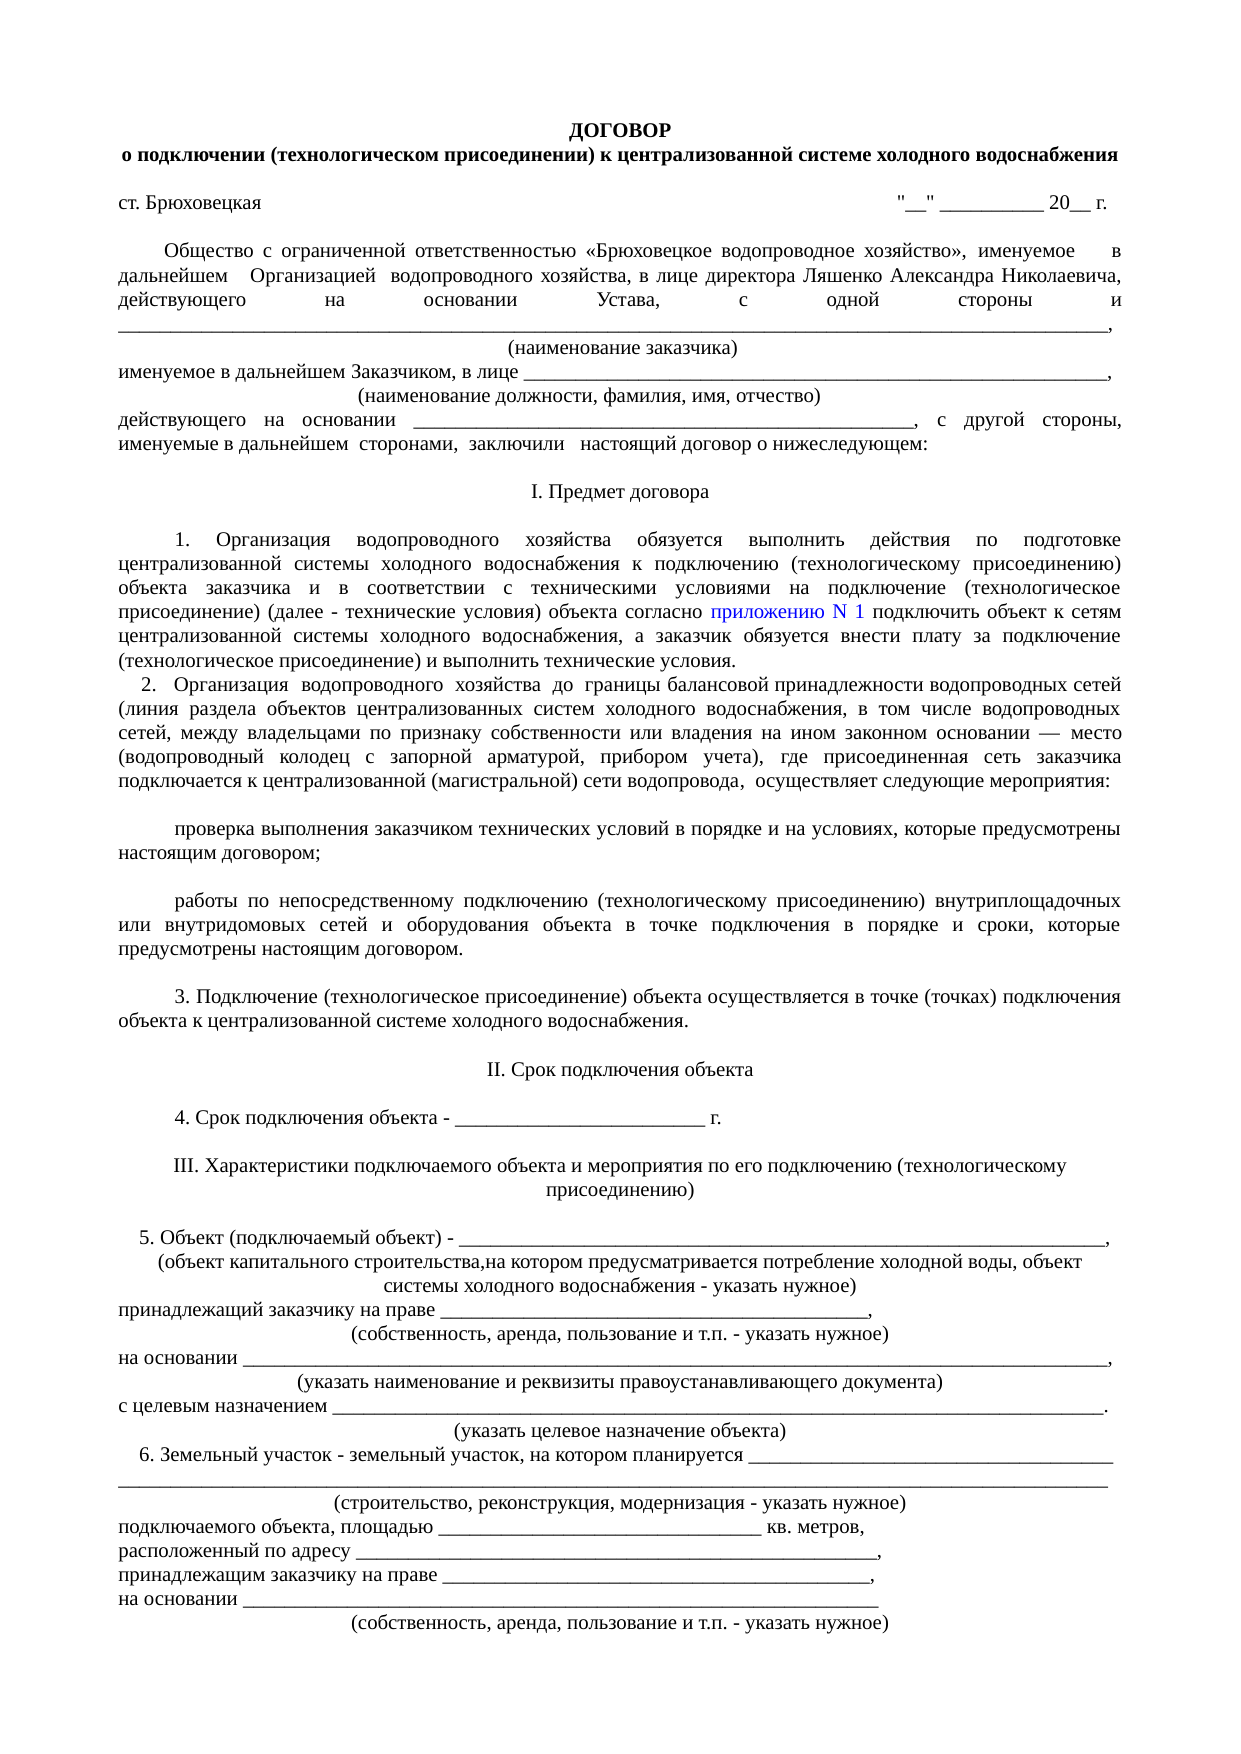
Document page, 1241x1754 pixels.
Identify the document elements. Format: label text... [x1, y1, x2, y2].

text ст. Брюховецкая "__" __________ 20__ г. [118, 190, 1122, 214]
text (собственность, аренда, пользование и т.п. - указать нужное) [118, 1321, 1122, 1345]
list о подключении (технологическом присоединении) к централизованной системе холодного водоснабжения [118, 142, 1122, 166]
text с целевым назначением __________________________________________________________________________. [118, 1393, 1122, 1417]
list 1. Организация водопроводного хозяйства обязуется выполнить действия по подготовке централизованной системы холодного водоснабжения к подключению (технологическому присоединению) объекта заказчика и в соответствии с техническими условиями на подключение (технологическое присоединение) (далее - технические условия) объекта согласно приложению N 1 подключить объект к сетям централизованной системы холодного водоснабжения, а заказчик обязуется внести плату за подключение (технологическое присоединение) и выполнить технические условия. [118, 527, 1122, 672]
text (строительство, реконструкция, модернизация - указать нужное) [118, 1490, 1122, 1514]
text 2. Организация водопроводного хозяйства до границы балансовой принадлежности водопроводных сетей (линия раздела объектов централизованных систем холодного водоснабжения, в том числе водопроводных сетей, между владельцами по признаку собственности или владения на ином законном основании — место (водопроводный колодец с запорной арматурой, прибором учета), где присоединенная сеть заказчика подключается к централизованной (магистральной) сети водопровода, осуществляет следующие мероприятия: [118, 672, 1122, 792]
text подключаемого объекта, площадью _______________________________ кв. метров, [118, 1514, 1122, 1538]
text (наименование заказчика) [118, 335, 1122, 359]
text на основании _____________________________________________________________ [118, 1586, 1122, 1610]
list II. Срок подключения объекта [118, 1057, 1122, 1081]
text именуемое в дальнейшем Заказчиком, в лице ________________________________________________________, [118, 359, 1122, 383]
list III. Характеристики подключаемого объекта и мероприятия по его подключению (технологическому присоединению) [118, 1153, 1122, 1201]
text системы холодного водоснабжения - указать нужное) [118, 1273, 1122, 1297]
text _______________________________________________________________________________________________ [118, 1466, 1122, 1490]
text (указать целевое назначение объекта) [118, 1417, 1122, 1442]
text принадлежащий заказчику на праве _________________________________________, [118, 1297, 1122, 1321]
text (собственность, аренда, пользование и т.п. - указать нужное) [118, 1610, 1122, 1634]
list I. Предмет договора [118, 479, 1122, 503]
list работы по непосредственному подключению (технологическому присоединению) внутриплощадочных или внутридомовых сетей и оборудования объекта в точке подключения в порядке и сроки, которые предусмотрены настоящим договором. [118, 888, 1122, 960]
text (объект капитального строительства,на котором предусматривается потребление холодной воды, объект [118, 1249, 1122, 1273]
text расположенный по адресу __________________________________________________, [118, 1538, 1122, 1562]
text Общество с ограниченной ответственностью «Брюховецкое водопроводное хозяйство», именуемое в дальнейшем Организацией водопроводного хозяйства, в лице директора Ляшенко Александра Николаевича, действующего на основании Устава, с одной стороны и _______________________________________________________________________________________________, [118, 238, 1122, 335]
text 6. Земельный участок - земельный участок, на котором планируется ___________________________________ [118, 1442, 1122, 1466]
list проверка выполнения заказчиком технических условий в порядке и на условиях, которые предусмотрены настоящим договором; [118, 816, 1122, 864]
text (наименование должности, фамилия, имя, отчество) [118, 383, 1122, 407]
list 3. Подключение (технологическое присоединение) объекта осуществляется в точке (точках) подключения объекта к централизованной системе холодного водоснабжения. [118, 984, 1122, 1032]
text 5. Объект (подключаемый объект) - ______________________________________________________________, [118, 1225, 1122, 1249]
list 4. Срок подключения объекта - ________________________ г. [118, 1105, 1122, 1129]
list ДОГОВОР [118, 118, 1122, 142]
text на основании ___________________________________________________________________________________, [118, 1345, 1122, 1369]
text действующего на основании ________________________________________________, с другой стороны, именуемые в дальнейшем сторонами, заключили настоящий договор о нижеследующем: [118, 407, 1122, 455]
text (указать наименование и реквизиты правоустанавливающего документа) [118, 1369, 1122, 1393]
text принадлежащим заказчику на праве _________________________________________, [118, 1562, 1122, 1586]
